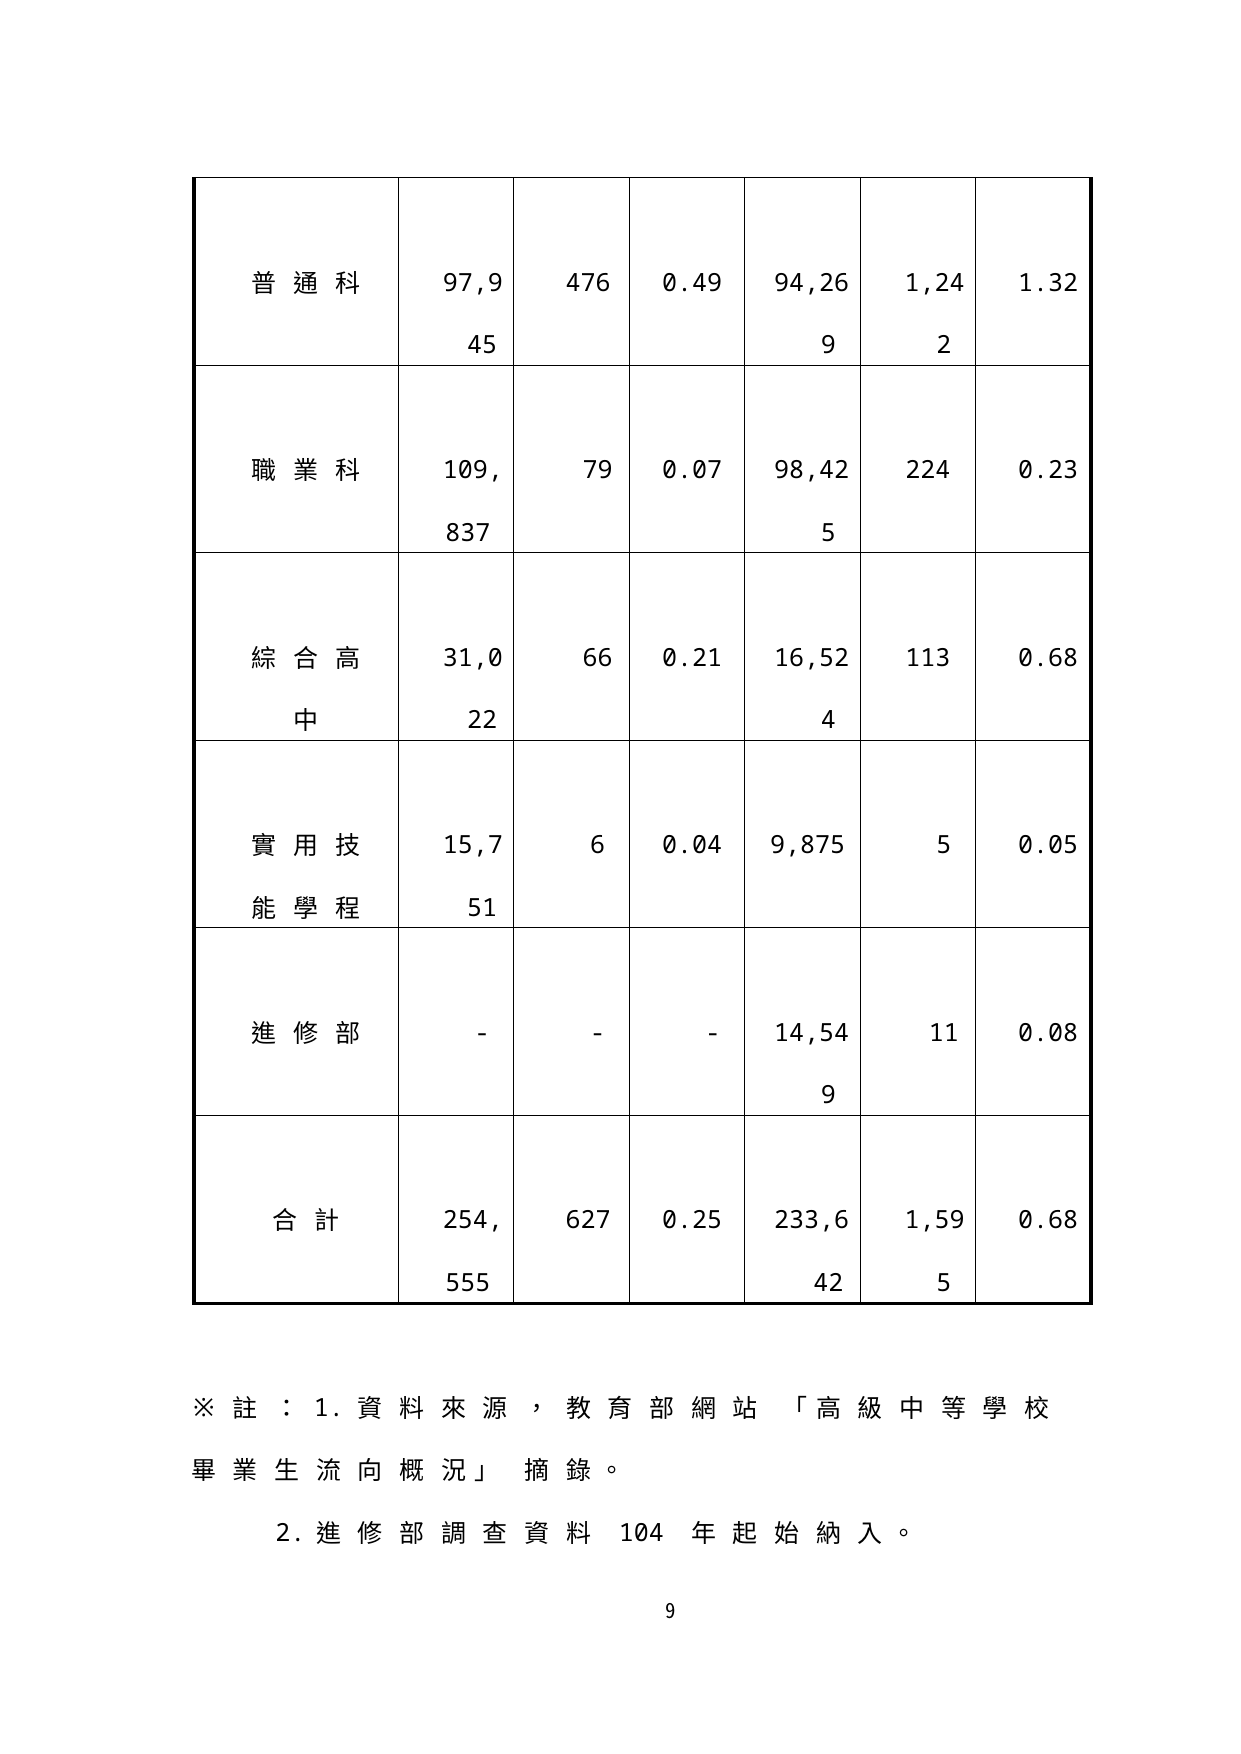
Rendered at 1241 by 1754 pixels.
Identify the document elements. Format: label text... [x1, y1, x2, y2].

table_cell 97,945 [399, 178, 513, 365]
table_cell 0.25 [630, 1116, 744, 1302]
table_cell 66 [514, 553, 629, 740]
table_cell 224 [861, 366, 975, 552]
table_cell 0.68 [976, 553, 1089, 740]
table_cell 進修部 [196, 928, 398, 1115]
table_cell 綜合高中 [196, 553, 398, 740]
table_cell 15,751 [399, 741, 513, 927]
table_cell 6 [514, 741, 629, 927]
table_cell 627 [514, 1116, 629, 1302]
table_cell 16,524 [745, 553, 860, 740]
text 2.進修部調查資料104年起始納入。 [183, 1490, 1058, 1552]
table_cell 233,642 [745, 1116, 860, 1302]
table_cell 1,595 [861, 1116, 975, 1302]
table_cell 31,022 [399, 553, 513, 740]
table_cell 實用技能學程 [196, 741, 398, 927]
table_cell 0.04 [630, 741, 744, 927]
table_cell 14,549 [745, 928, 860, 1115]
table_cell 0.68 [976, 1116, 1089, 1302]
table_cell 0.05 [976, 741, 1089, 927]
table_cell 113 [861, 553, 975, 740]
table_cell 普通科 [196, 178, 398, 365]
table_cell 94,269 [745, 178, 860, 365]
table_cell 職業科 [196, 366, 398, 552]
table_cell 98,425 [745, 366, 860, 552]
table_cell 476 [514, 178, 629, 365]
text ※註：1.資料來源，教育部網站「高級中等學校畢業生流向概況」摘錄。 [183, 1365, 1058, 1490]
table_cell 0.49 [630, 178, 744, 365]
table_cell - [514, 928, 629, 1115]
table_cell - [630, 928, 744, 1115]
table_cell 0.08 [976, 928, 1089, 1115]
table_cell 0.23 [976, 366, 1089, 552]
table_cell 1.32 [976, 178, 1089, 365]
table_cell 0.07 [630, 366, 744, 552]
table_cell 254,555 [399, 1116, 513, 1302]
table_cell 109,837 [399, 366, 513, 552]
table_cell - [399, 928, 513, 1115]
table_cell 79 [514, 366, 629, 552]
table_cell 5 [861, 741, 975, 927]
table_cell 0.21 [630, 553, 744, 740]
table_cell 11 [861, 928, 975, 1115]
table_cell 9,875 [745, 741, 860, 927]
table_cell 1,242 [861, 178, 975, 365]
table_cell 合計 [196, 1116, 398, 1302]
